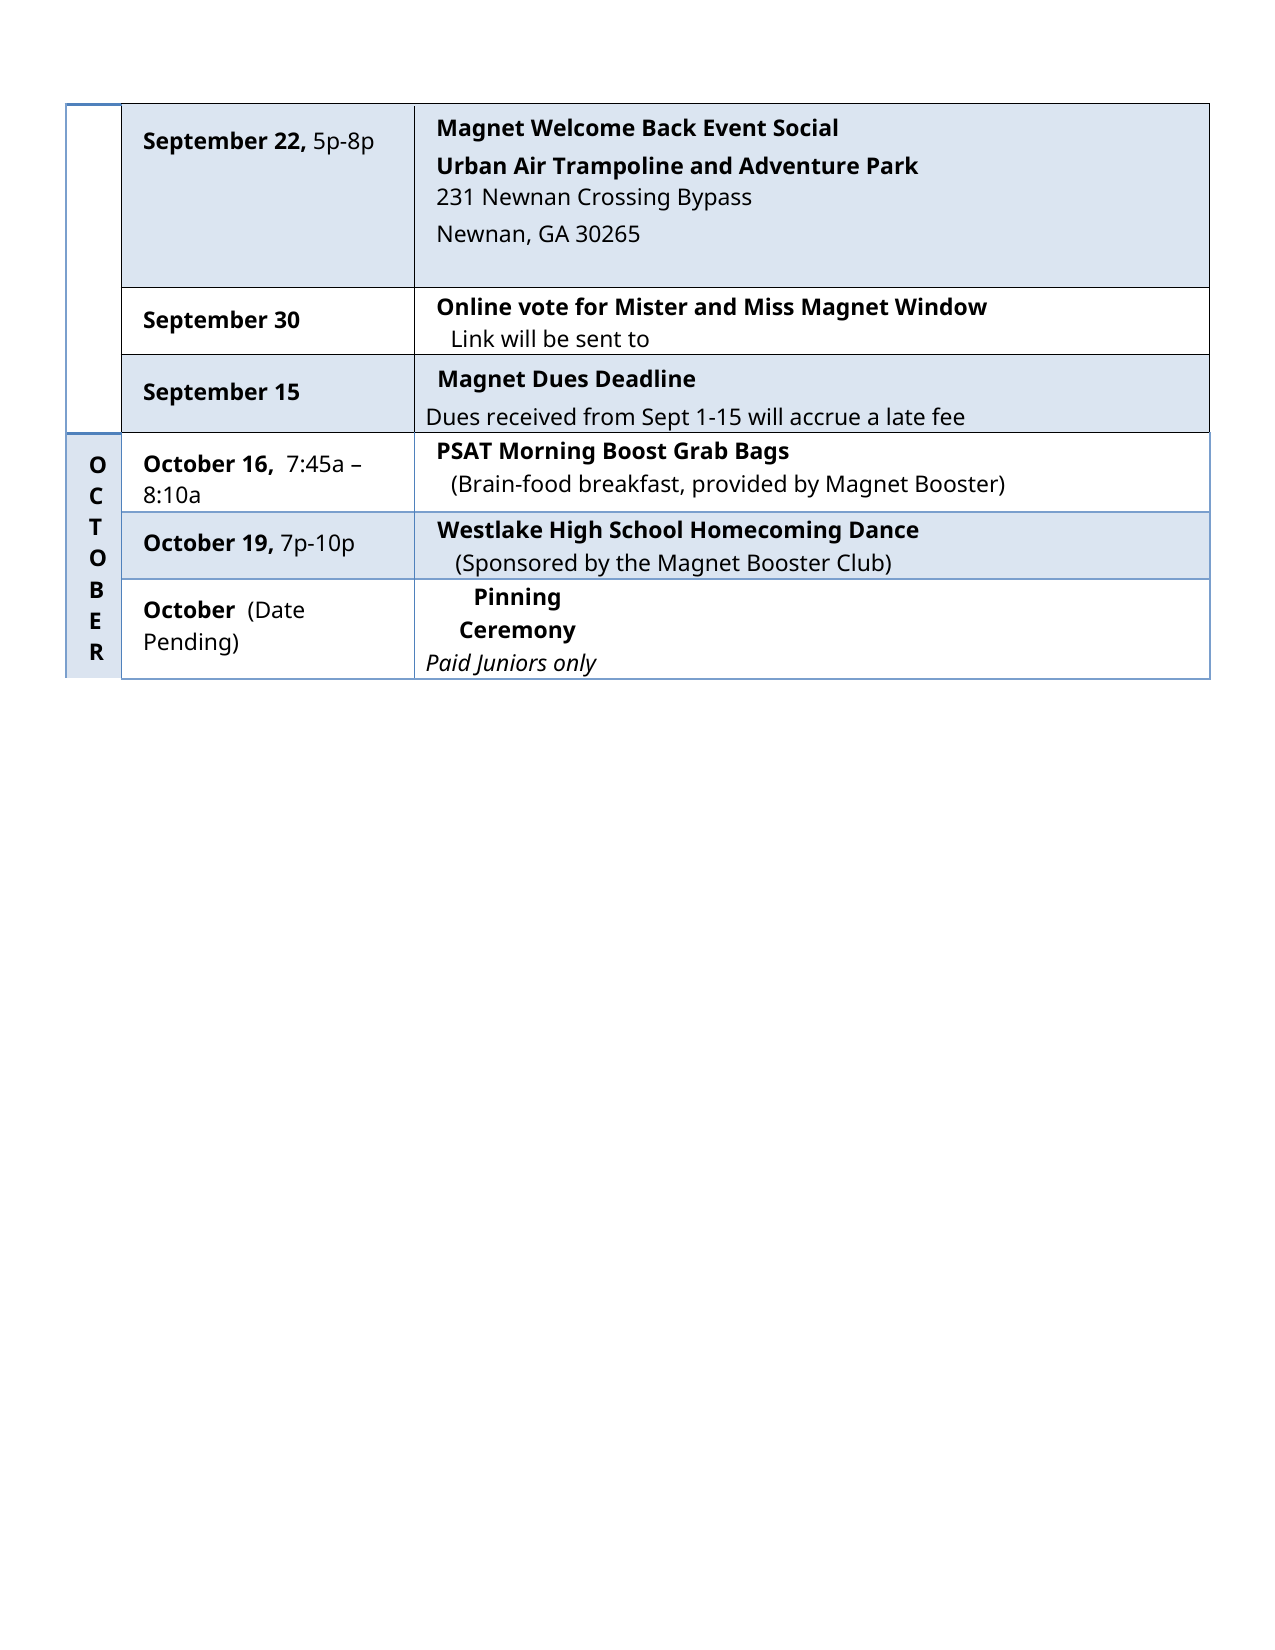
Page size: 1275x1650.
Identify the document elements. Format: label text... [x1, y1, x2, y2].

table_cell OCTOBER [67, 435, 121, 678]
table_cell September 22, 5p-8p [122, 104, 414, 287]
table_cell Westlake High School Homecoming Dance (Sponsored by the Magnet Booster Club) [415, 513, 1209, 578]
table_cell October 16, 7:45a – 8:10a [122, 433, 414, 511]
table_cell September 15 [122, 355, 414, 432]
table_cell Online vote for Mister and Miss Magnet Window Link will be sent to [415, 288, 1209, 354]
table_cell October 19, 7p-10p [122, 513, 414, 578]
table_cell Magnet Welcome Back Event Social Urban Air Trampoline and Adventure Park 231 Newnan Crossing Bypass Newnan, GA 30265 [414, 104, 1209, 287]
table_cell Magnet Dues Deadline Dues received from Sept 1-15 will accrue a late fee [415, 355, 1209, 432]
table_cell October (Date Pending) [122, 580, 414, 678]
table_cell PSAT Morning Boost Grab Bags (Brain-food breakfast, provided by Magnet Booster) [415, 433, 1209, 511]
table_cell September 30 [122, 288, 414, 354]
table_cell Pinning Ceremony Paid Juniors only [415, 580, 1209, 678]
table_cell [67, 106, 121, 432]
